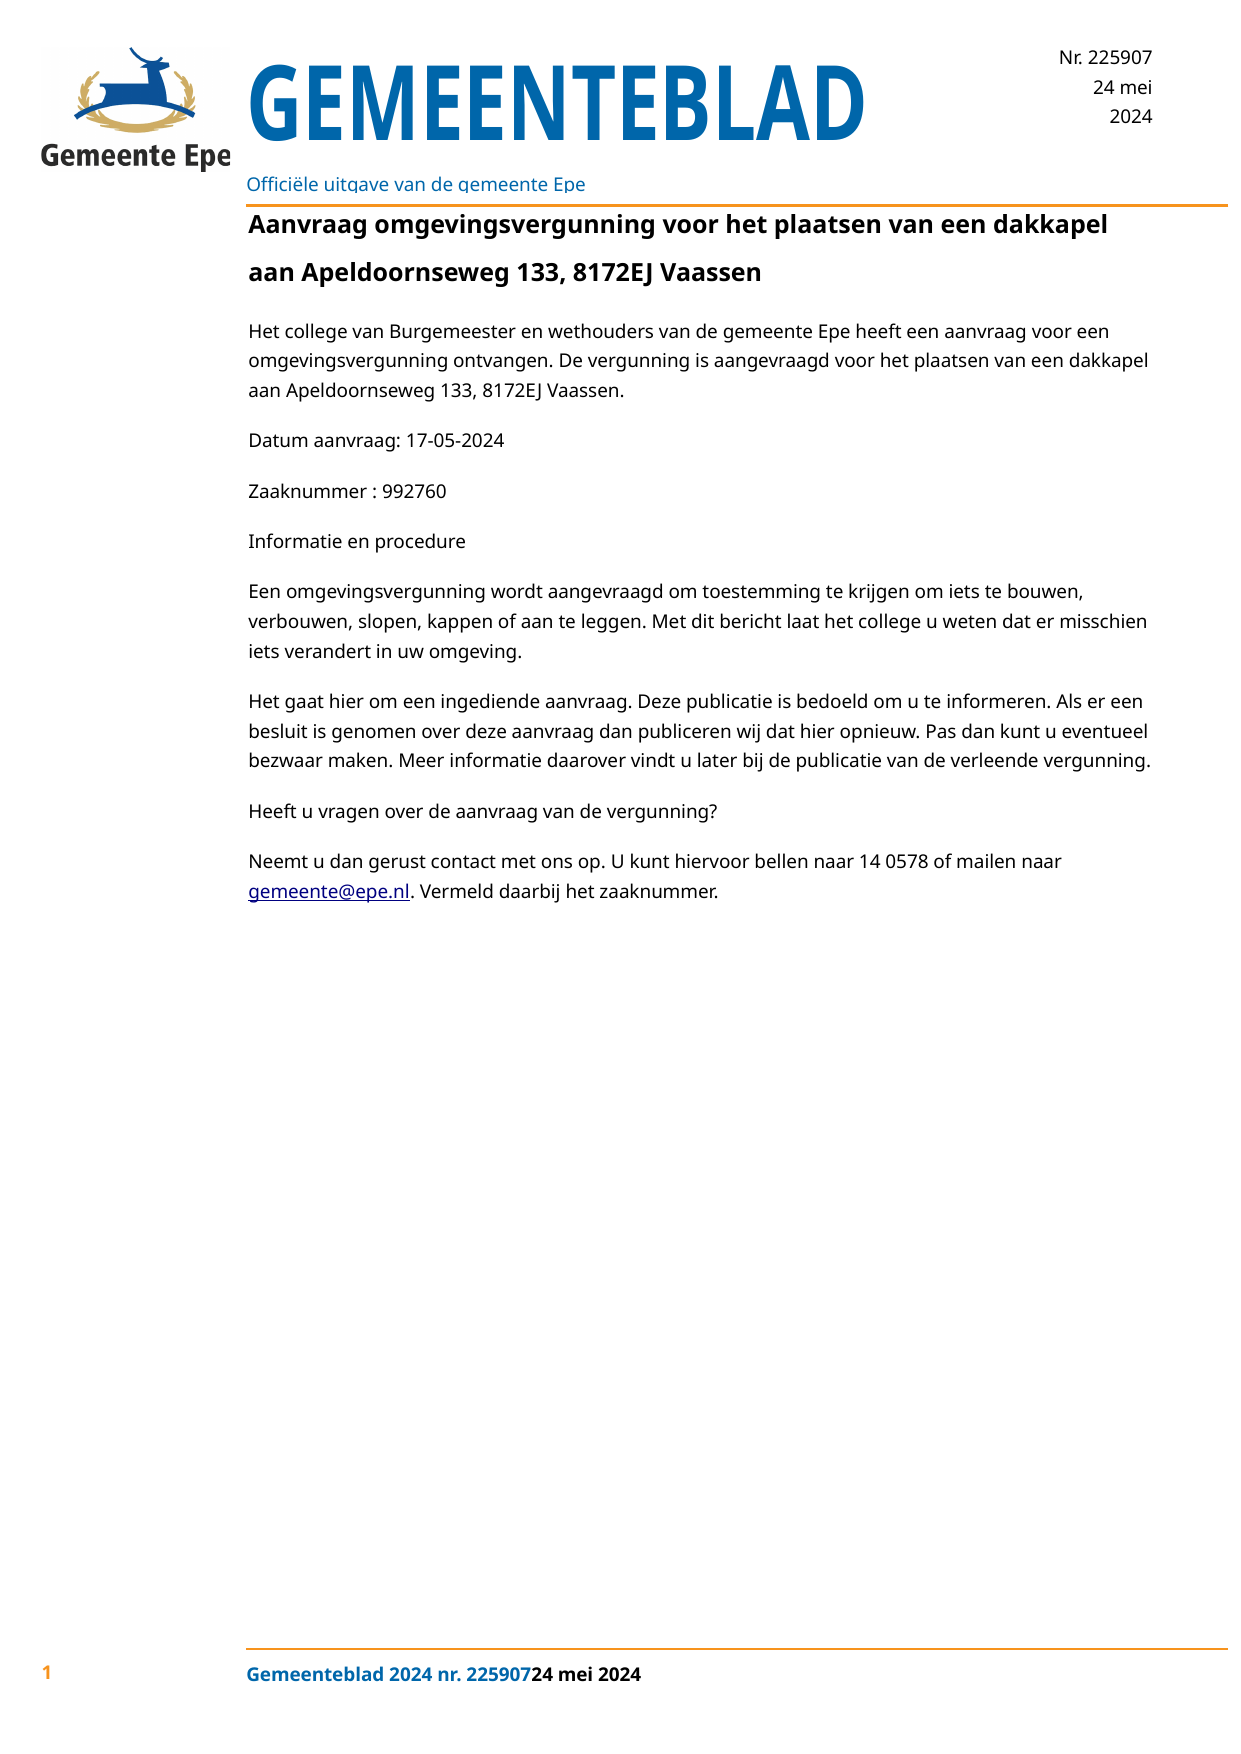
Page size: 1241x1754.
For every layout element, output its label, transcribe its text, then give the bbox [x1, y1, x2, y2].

text Aanvraag omgevingsvergunning voor het plaatsen van een dakkapel aan Apeldoornseweg 133, 8172EJ Vaassen [248, 207, 1152, 288]
text Het gaat hier om een ingediende aanvraag. Deze publicatie is bedoeld om u te informeren. Als er een besluit is genomen over deze aanvraag dan publiceren wij dat hier opnieuw. Pas dan kunt u eventueel bezwaar maken. Meer informatie daarover vindt u later bij de publicatie van de verleende vergunning. [248, 688, 1152, 773]
text Datum aanvraag: 17-05-2024 [248, 427, 1152, 453]
text Het college van Burgemeester en wethouders van de gemeente Epe heeft een aanvraag voor een omgevingsvergunning ontvangen. De vergunning is aangevraagd voor het plaatsen van een dakkapel aan Apeldoornseweg 133, 8172EJ Vaassen. [248, 318, 1152, 403]
text Neemt u dan gerust contact met ons op. U kunt hiervoor bellen naar 14 0578 of mailen naar gemeente@epe.nl. Vermeld daarbij het zaaknummer. [248, 848, 1152, 904]
text Zaaknummer : 992760 [248, 478, 1152, 504]
text Heeft u vragen over de aanvraag van de vergunning? [248, 798, 1152, 824]
picture [41, 47, 231, 172]
text Een omgevingsvergunning wordt aangevraagd om toestemming te krijgen om iets te bouwen, verbouwen, slopen, kappen of aan te leggen. Met dit bericht laat het college u weten dat er misschien iets verandert in uw omgeving. [248, 579, 1152, 664]
text Informatie en procedure [248, 528, 1152, 554]
